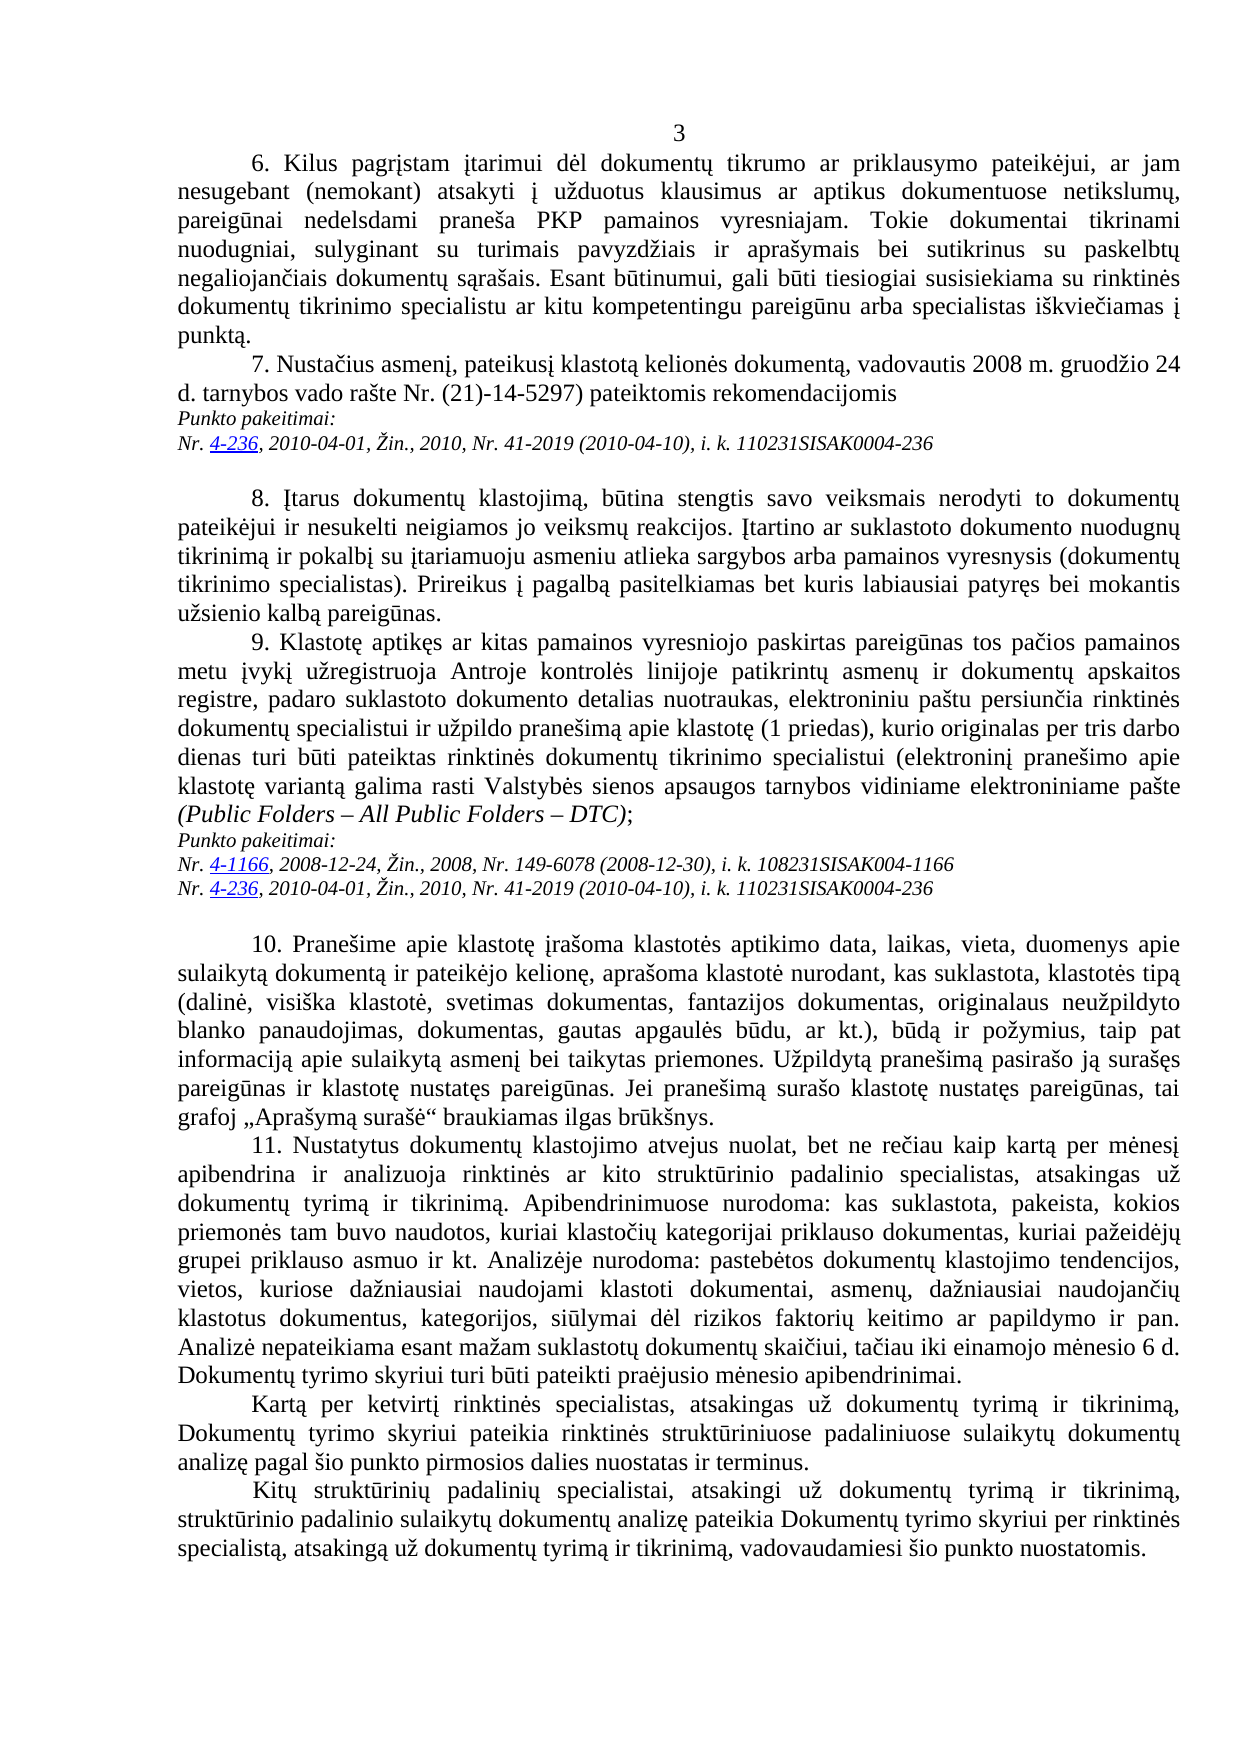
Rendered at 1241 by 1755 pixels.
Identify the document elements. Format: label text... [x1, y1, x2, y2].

text 9. Klastotę aptikęs ar kitas pamainos vyresniojo paskirtas pareigūnas tos pačios pamainos metu įvykį užregistruoja Antroje kontrolės linijoje patikrintų asmenų ir dokumentų apskaitos registre, padaro suklastoto dokumento detalias nuotraukas, elektroniniu paštu persiunčia rinktinės dokumentų specialistui ir užpildo pranešimą apie klastotę (1 priedas), kurio originalas per tris darbo dienas turi būti pateiktas rinktinės dokumentų tikrinimo specialistui (elektroninį pranešimo apie klastotę variantą galima rasti Valstybės sienos apsaugos tarnybos vidiniame elektroniniame pašte (Public Folders – All Public Folders – DTC); [177, 627, 1181, 828]
text Punkto pakeitimai: [177, 406, 1181, 430]
text Kitų struktūrinių padalinių specialistai, atsakingi už dokumentų tyrimą ir tikrinimą, struktūrinio padalinio sulaikytų dokumentų analizę pateikia Dokumentų tyrimo skyriui per rinktinės specialistą, atsakingą už dokumentų tyrimą ir tikrinimą, vadovaudamiesi šio punkto nuostatomis. [177, 1475, 1181, 1562]
text Nr. 4-236, 2010-04-01, Žin., 2010, Nr. 41-2019 (2010-04-10), i. k. 110231SISAK0004-236 [177, 430, 1181, 454]
text 10. Pranešime apie klastotę įrašoma klastotės aptikimo data, laikas, vieta, duomenys apie sulaikytą dokumentą ir pateikėjo kelionę, aprašoma klastotė nurodant, kas suklastota, klastotės tipą (dalinė, visiška klastotė, svetimas dokumentas, fantazijos dokumentas, originalaus neužpildyto blanko panaudojimas, dokumentas, gautas apgaulės būdu, ar kt.), būdą ir požymius, taip pat informaciją apie sulaikytą asmenį bei taikytas priemones. Užpildytą pranešimą pasirašo ją surašęs pareigūnas ir klastotę nustatęs pareigūnas. Jei pranešimą surašo klastotę nustatęs pareigūnas, tai grafoj „Aprašymą surašė“ braukiamas ilgas brūkšnys. [177, 929, 1181, 1130]
text Kartą per ketvirtį rinktinės specialistas, atsakingas už dokumentų tyrimą ir tikrinimą, Dokumentų tyrimo skyriui pateikia rinktinės struktūriniuose padaliniuose sulaikytų dokumentų analizę pagal šio punkto pirmosios dalies nuostatas ir terminus. [177, 1389, 1181, 1475]
text 6. Kilus pagrįstam įtarimui dėl dokumentų tikrumo ar priklausymo pateikėjui, ar jam nesugebant (nemokant) atsakyti į užduotus klausimus ar aptikus dokumentuose netikslumų, pareigūnai nedelsdami praneša PKP pamainos vyresniajam. Tokie dokumentai tikrinami nuodugniai, sulyginant su turimais pavyzdžiais ir aprašymais bei sutikrinus su paskelbtų negaliojančiais dokumentų sąrašais. Esant būtinumui, gali būti tiesiogiai susisiekiama su rinktinės dokumentų tikrinimo specialistu ar kitu kompetentingu pareigūnu arba specialistas iškviečiamas į punktą. [177, 148, 1181, 349]
text Nr. 4-236, 2010-04-01, Žin., 2010, Nr. 41-2019 (2010-04-10), i. k. 110231SISAK0004-236 [177, 876, 1181, 900]
text 8. Įtarus dokumentų klastojimą, būtina stengtis savo veiksmais nerodyti to dokumentų pateikėjui ir nesukelti neigiamos jo veiksmų reakcijos. Įtartino ar suklastoto dokumento nuodugnų tikrinimą ir pokalbį su įtariamuoju asmeniu atlieka sargybos arba pamainos vyresnysis (dokumentų tikrinimo specialistas). Prireikus į pagalbą pasitelkiamas bet kuris labiausiai patyręs bei mokantis užsienio kalbą pareigūnas. [177, 483, 1181, 627]
text 11. Nustatytus dokumentų klastojimo atvejus nuolat, bet ne rečiau kaip kartą per mėnesį apibendrina ir analizuoja rinktinės ar kito struktūrinio padalinio specialistas, atsakingas už dokumentų tyrimą ir tikrinimą. Apibendrinimuose nurodoma: kas suklastota, pakeista, kokios priemonės tam buvo naudotos, kuriai klastočių kategorijai priklauso dokumentas, kuriai pažeidėjų grupei priklauso asmuo ir kt. Analizėje nurodoma: pastebėtos dokumentų klastojimo tendencijos, vietos, kuriose dažniausiai naudojami klastoti dokumentai, asmenų, dažniausiai naudojančių klastotus dokumentus, kategorijos, siūlymai dėl rizikos faktorių keitimo ar papildymo ir pan. Analizė nepateikiama esant mažam suklastotų dokumentų skaičiui, tačiau iki einamojo mėnesio 6 d. Dokumentų tyrimo skyriui turi būti pateikti praėjusio mėnesio apibendrinimai. [177, 1130, 1181, 1389]
text 7. Nustačius asmenį, pateikusį klastotą kelionės dokumentą, vadovautis 2008 m. gruodžio 24 d. tarnybos vado rašte Nr. (21)-14-5297) pateiktomis rekomendacijomis [177, 349, 1181, 406]
text Punkto pakeitimai: [177, 828, 1181, 852]
text Nr. 4-1166, 2008-12-24, Žin., 2008, Nr. 149-6078 (2008-12-30), i. k. 108231SISAK004-1166 [177, 852, 1181, 876]
